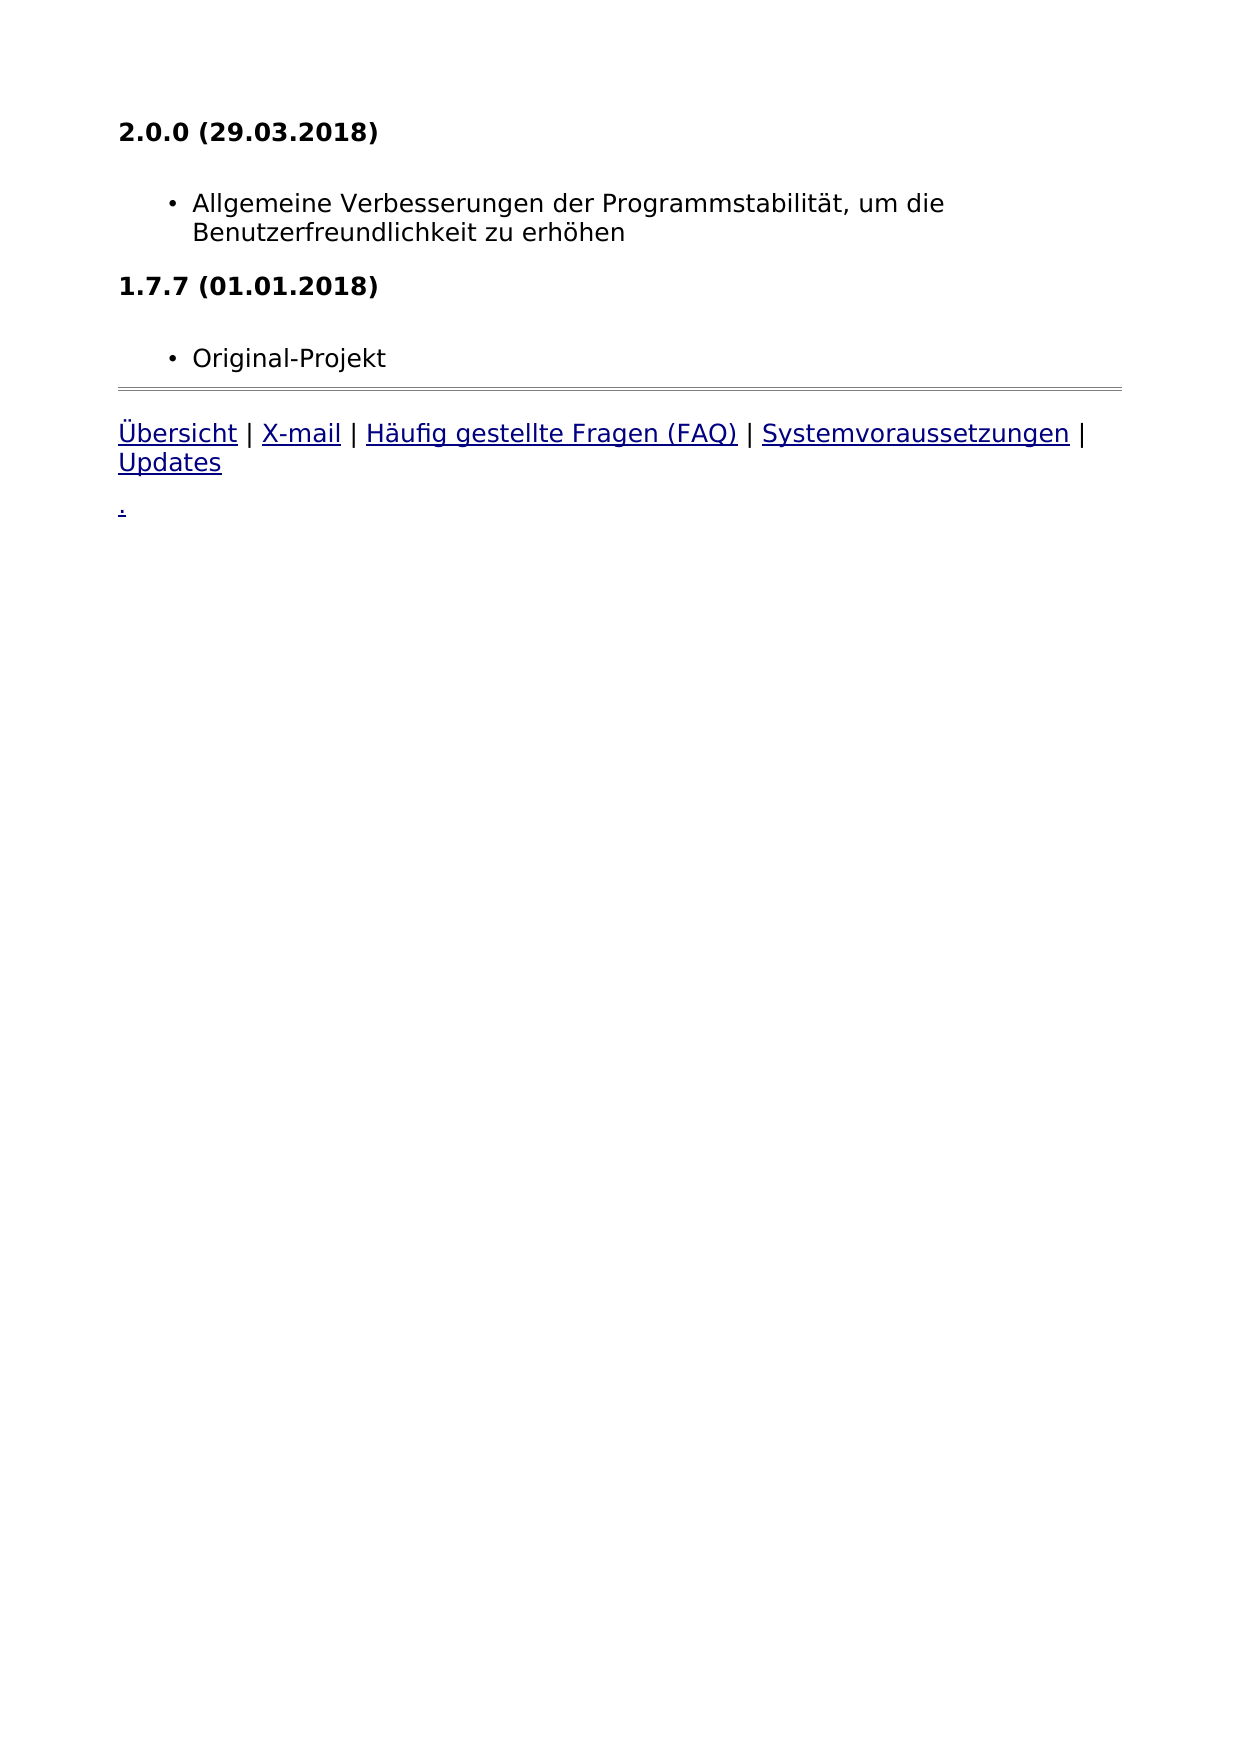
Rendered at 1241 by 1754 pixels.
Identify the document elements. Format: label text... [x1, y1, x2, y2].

text . [118, 490, 1122, 519]
list Original-Projekt [177, 344, 1122, 373]
subtitle 2.0.0 (29.03.2018) [118, 118, 1122, 147]
subtitle 1.7.7 (01.01.2018) [118, 273, 1122, 302]
text Übersicht | X-mail | Häufig gestellte Fragen (FAQ) | Systemvoraussetzungen | Updates [118, 419, 1122, 478]
list Allgemeine Verbesserungen der Programmstabilität, um die Benutzerfreundlichkeit zu erhöhen [177, 189, 1122, 248]
